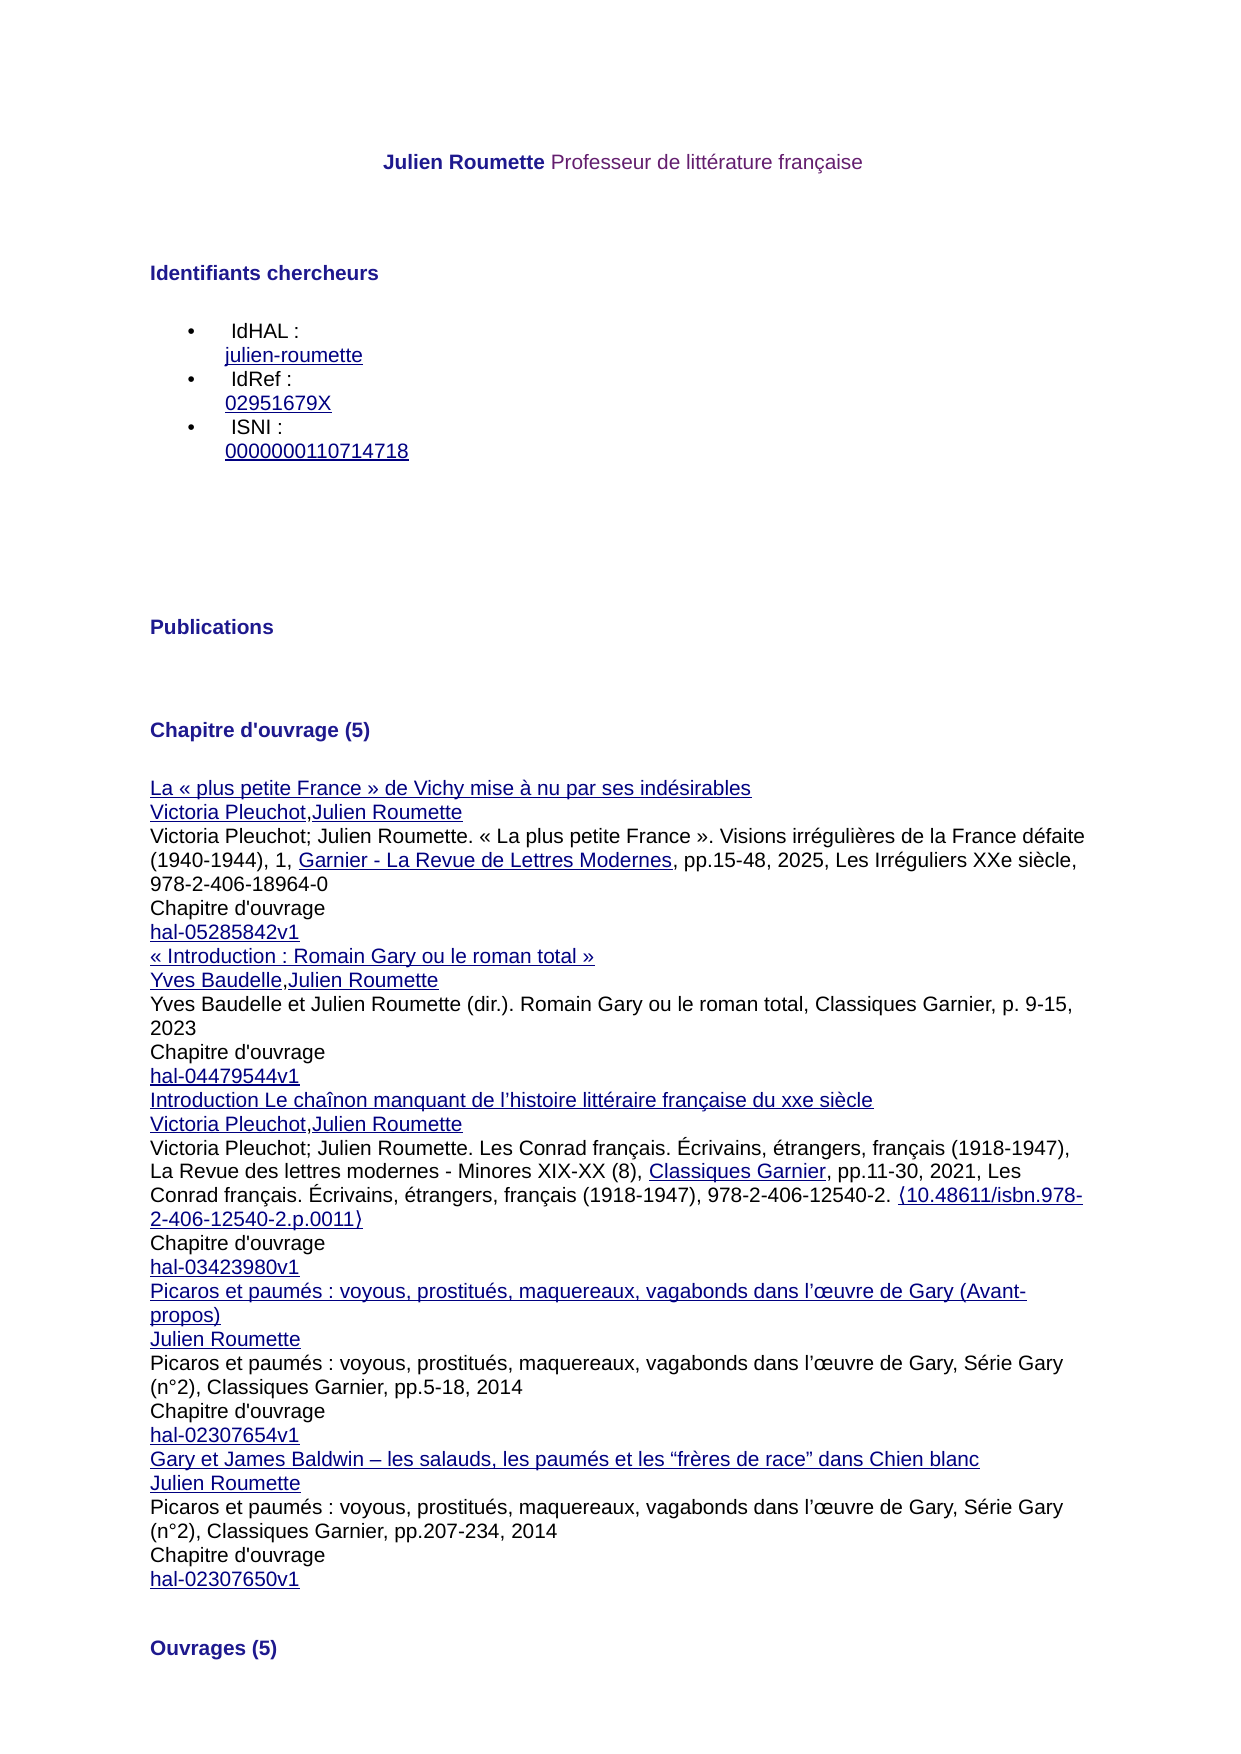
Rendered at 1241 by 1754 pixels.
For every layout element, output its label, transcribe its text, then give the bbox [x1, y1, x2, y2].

list 02951679X [187, 391, 1090, 414]
subtitle Julien Roumette Professeur de littérature française [150, 150, 1090, 174]
list IdHAL : [187, 319, 1090, 343]
list IdRef : [187, 367, 1090, 391]
table_cell Picaros et paumés : voyous, prostitués, maquereaux, vagabonds dans l’œuvre de Gary (Avant-propos) Julien Roumette Picaros et paumés : voyous, prostitués, maquereaux, vagabonds dans l’œuvre de Gary, Série Gary (n°2), Classiques Garnier, pp.5-18, 2014 Chapitre d'ouvrage hal-02307654v1 [150, 1279, 1090, 1447]
list ISNI : [187, 414, 1090, 438]
subtitle Ouvrages (5) [150, 1635, 1090, 1659]
table_cell « Introduction : Romain Gary ou le roman total » Yves Baudelle,Julien Roumette Yves Baudelle et Julien Roumette (dir.). Romain Gary ou le roman total, Classiques Garnier, p. 9-15, 2023 Chapitre d'ouvrage hal-04479544v1 [150, 944, 1090, 1087]
list 0000000110714718 [187, 438, 1090, 462]
subtitle Chapitre d'ouvrage (5) [150, 718, 1090, 742]
subtitle Identifiants chercheurs [150, 260, 1090, 284]
list julien-roumette [187, 343, 1090, 367]
table_cell Gary et James Baldwin – les salauds, les paumés et les “frères de race” dans Chien blanc Julien Roumette Picaros et paumés : voyous, prostitués, maquereaux, vagabonds dans l’œuvre de Gary, Série Gary (n°2), Classiques Garnier, pp.207-234, 2014 Chapitre d'ouvrage hal-02307650v1 [150, 1447, 1090, 1591]
table_cell Introduction Le chaînon manquant de l’histoire littéraire française du xxe siècle Victoria Pleuchot,Julien Roumette Victoria Pleuchot; Julien Roumette. Les Conrad français. Écrivains, étrangers, français (1918-1947), La Revue des lettres modernes - Minores XIX-XX (8), Classiques Garnier, pp.11-30, 2021, Les Conrad français. Écrivains, étrangers, français (1918-1947), 978-2-406-12540-2. ⟨10.48611/isbn.978-2-406-12540-2.p.0011⟩ Chapitre d'ouvrage hal-03423980v1 [150, 1088, 1090, 1279]
table_header La « plus petite France » de Vichy mise à nu par ses indésirables Victoria Pleuchot,Julien Roumette Victoria Pleuchot; Julien Roumette. « La plus petite France ». Visions irrégulières de la France défaite (1940-1944), 1, Garnier - La Revue de Lettres Modernes, pp.15-48, 2025, Les Irréguliers XXe siècle, 978-2-406-18964-0 Chapitre d'ouvrage hal-05285842v1 [150, 776, 1090, 944]
subtitle Publications [150, 614, 1090, 638]
